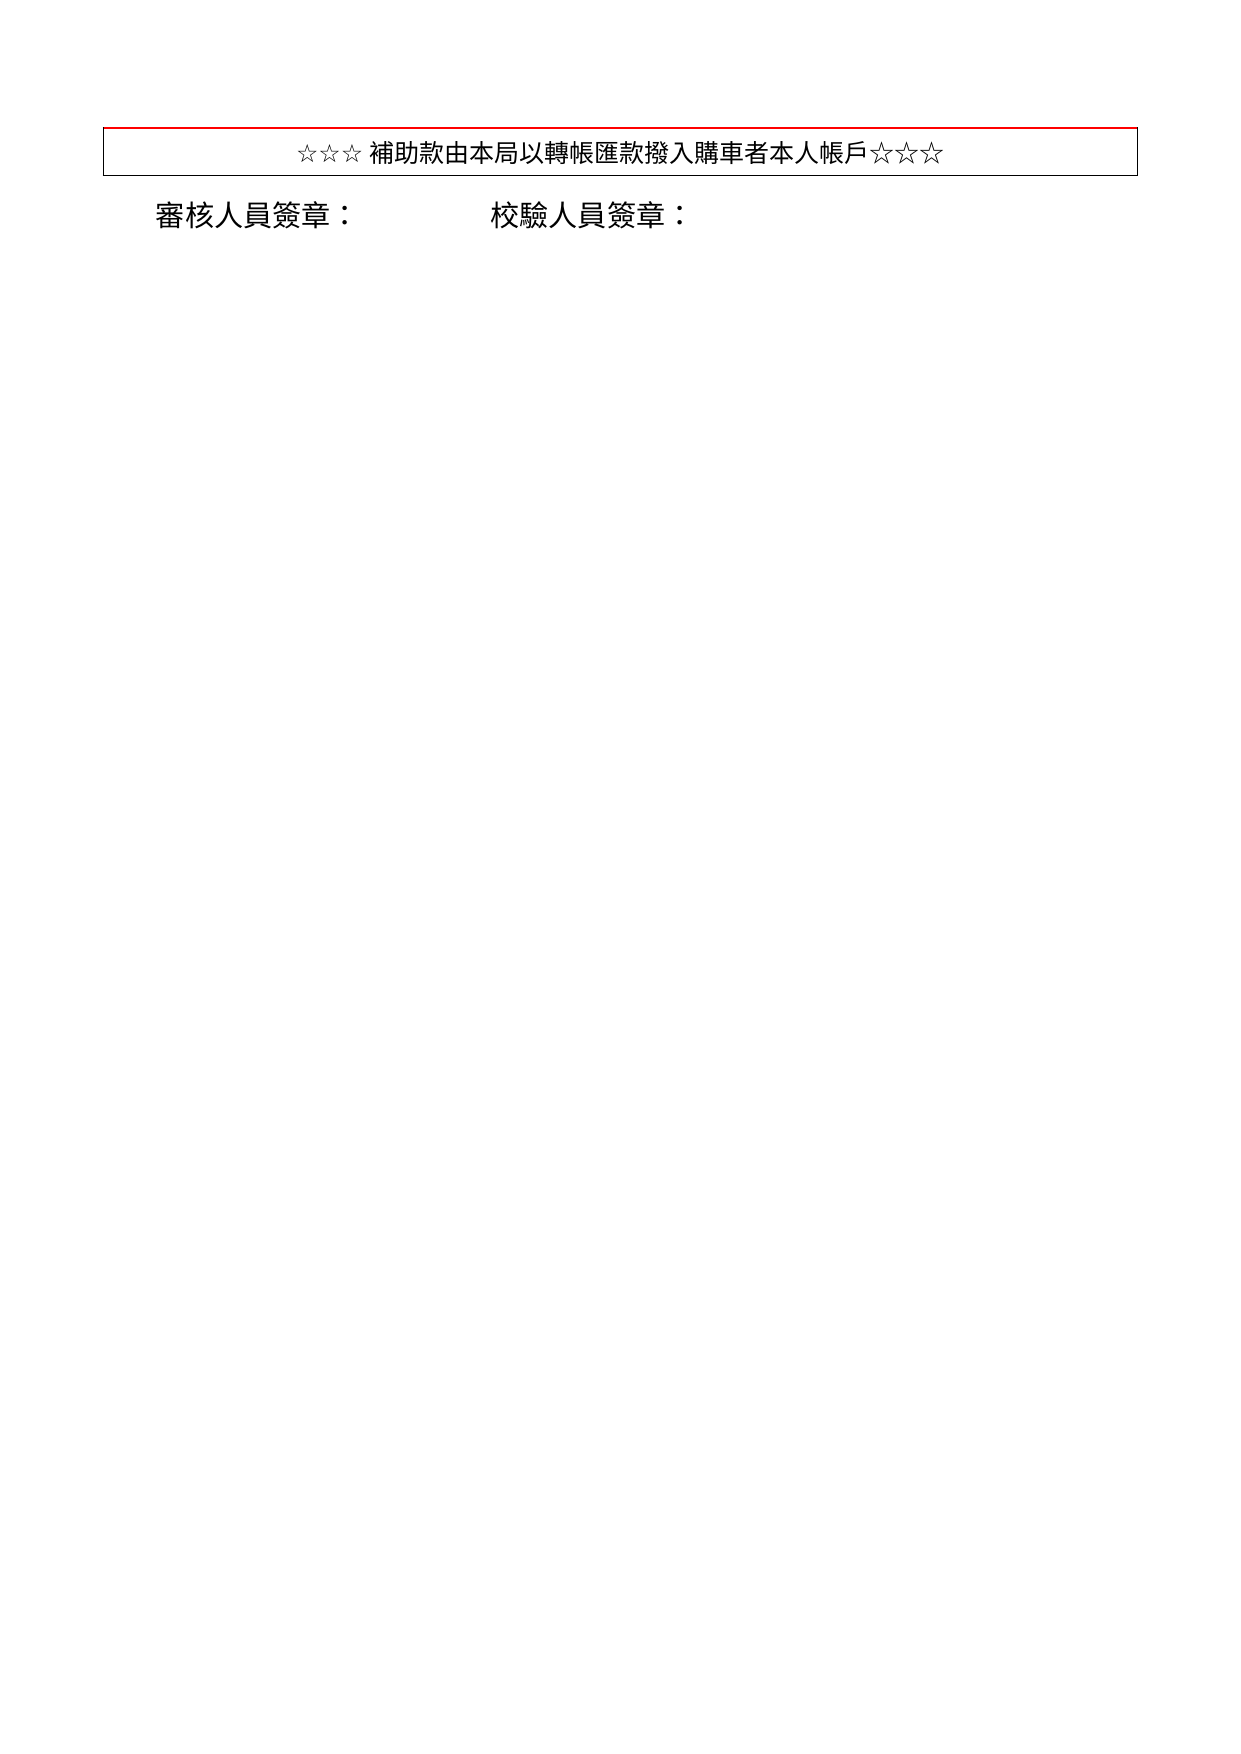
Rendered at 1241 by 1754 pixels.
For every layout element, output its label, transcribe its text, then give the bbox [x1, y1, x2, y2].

text 審核人員簽章： 校驗人員簽章： [156, 176, 1122, 251]
table_cell ☆☆☆ 補助款由本局以轉帳匯款撥入購車者本人帳戶☆☆☆ [104, 129, 1137, 175]
